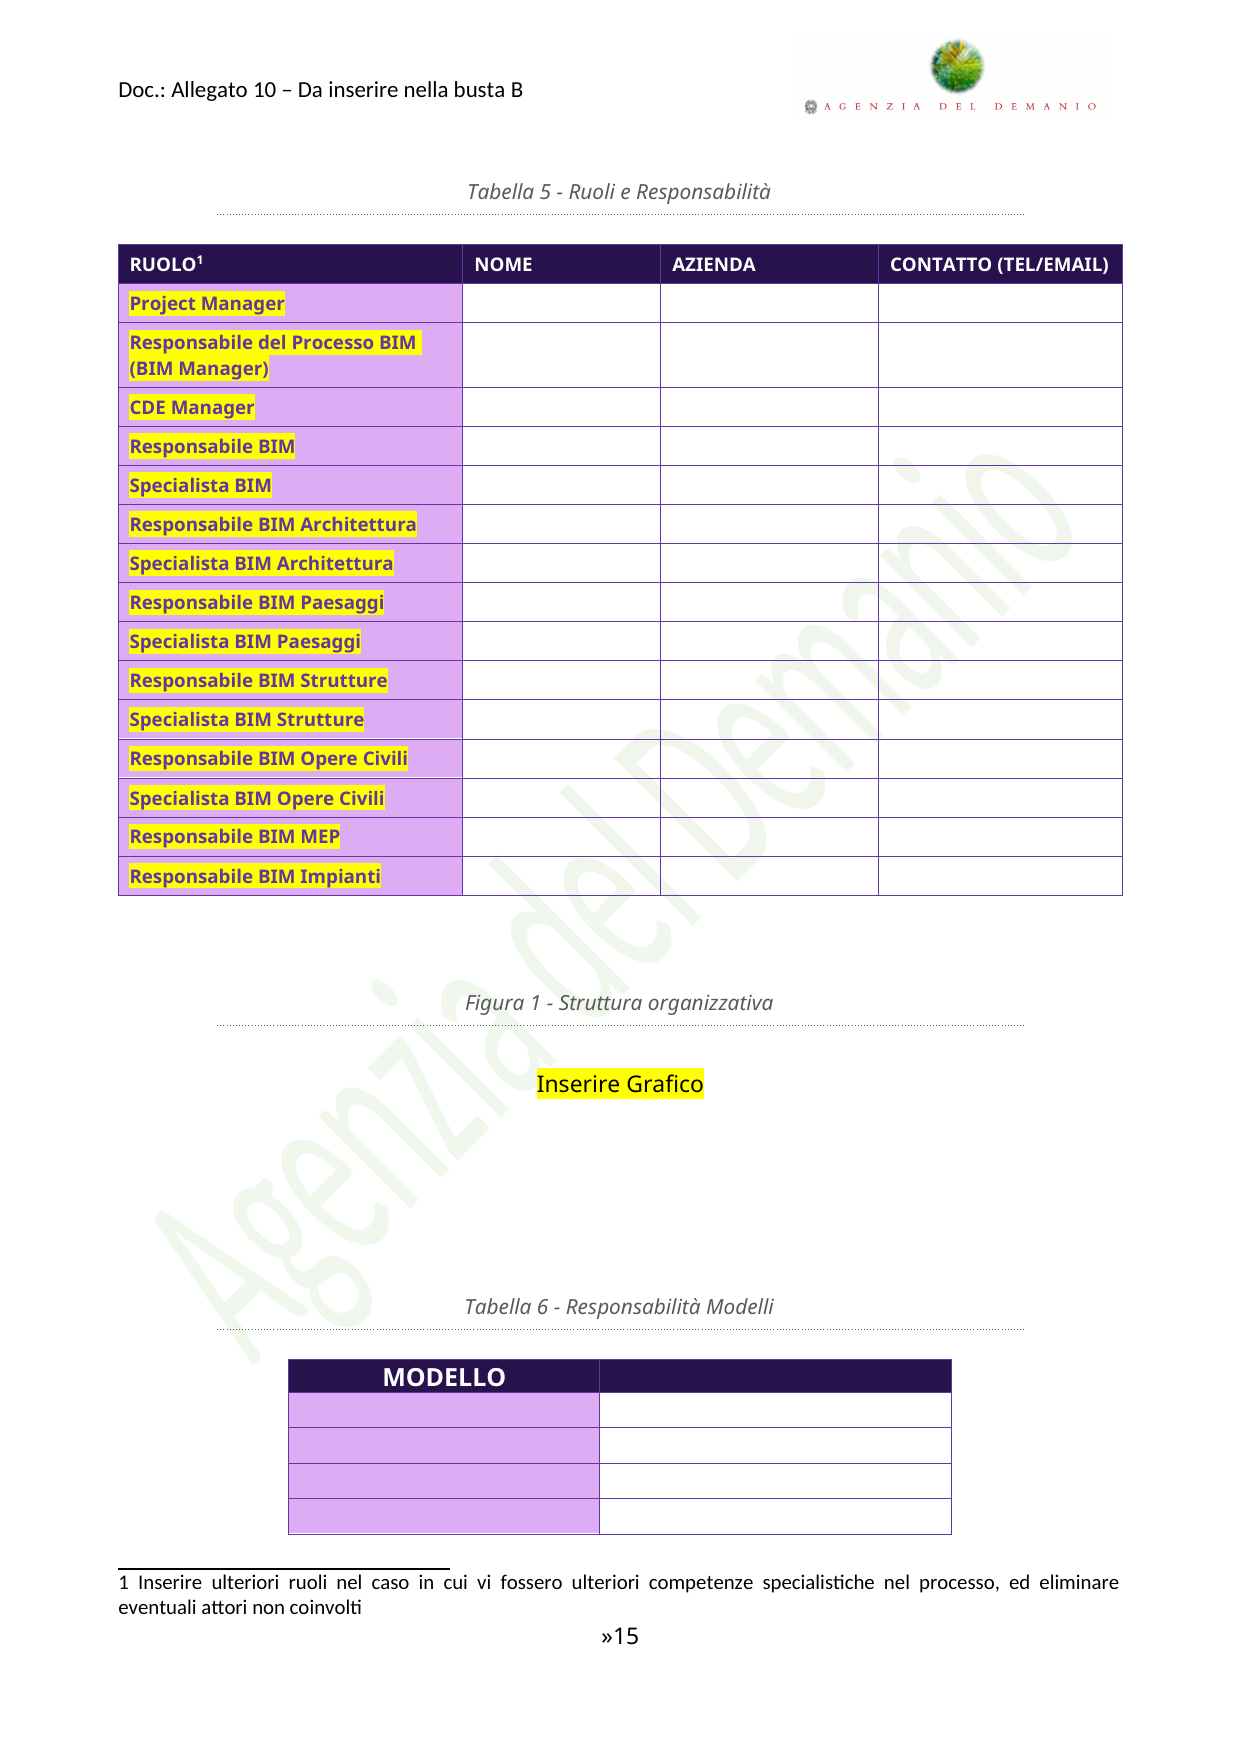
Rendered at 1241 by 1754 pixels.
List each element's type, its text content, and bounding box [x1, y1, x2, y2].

table_cell Specialista BIM Opere Civili [119, 779, 462, 817]
table_cell [463, 388, 660, 426]
table_cell [661, 427, 878, 465]
table_cell [463, 323, 660, 387]
table_cell [693, 818, 749, 856]
table_cell Responsabile BIM Architettura [119, 505, 462, 543]
table_cell [900, 628, 931, 660]
table_cell [1059, 505, 1122, 543]
table_cell [948, 544, 1009, 582]
table_cell [463, 544, 660, 582]
table_cell [867, 661, 878, 672]
table_cell Responsabile del Processo BIM (BIM Manager) [119, 323, 462, 387]
table_cell [661, 807, 671, 817]
table_cell [879, 779, 1122, 817]
table_cell [463, 700, 660, 738]
table_cell Opere civili [289, 1464, 599, 1498]
table_cell [879, 323, 1122, 387]
table_cell [879, 583, 944, 621]
table_cell [793, 700, 868, 738]
table_cell Project Manager [119, 284, 462, 322]
table_cell [661, 622, 878, 660]
table_cell [850, 700, 878, 728]
table_cell [981, 470, 1040, 504]
table_cell [600, 1428, 951, 1463]
text [421, 1068, 481, 1099]
table_cell [463, 857, 518, 895]
table_cell [661, 857, 878, 895]
table_cell Responsabile BIM Paesaggi [119, 583, 462, 621]
table_cell [879, 700, 1122, 738]
table_cell [463, 583, 660, 621]
table_cell [463, 427, 660, 465]
table_cell [879, 661, 1122, 699]
table_header MODELLO [289, 1360, 599, 1392]
table_cell [600, 1499, 951, 1533]
table_cell [661, 700, 811, 738]
table_cell [463, 284, 660, 322]
table_cell [879, 284, 1122, 322]
table_cell [879, 505, 970, 543]
table_cell Architettonico [289, 1393, 599, 1427]
table_header AZIENDA [661, 245, 878, 283]
table_cell [991, 544, 1122, 582]
table_header NOME [463, 245, 660, 283]
table_cell [768, 779, 810, 793]
table_cell [643, 857, 660, 875]
table_cell [858, 595, 878, 621]
table_cell [661, 818, 710, 856]
table_cell Specialista BIM Architettura [119, 544, 462, 582]
table_cell [992, 505, 1056, 543]
text Tabella 6 - Responsabilità Modelli [236, 1292, 1024, 1330]
table_cell [463, 779, 660, 817]
table_cell Specialista BIM Paesaggi [119, 622, 462, 660]
table_cell [879, 544, 899, 557]
table_cell Impianti elettrici [289, 1499, 599, 1533]
text Figura 1 - Struttura organizzativa [216, 988, 496, 1026]
table_cell Specialista BIM Strutture [119, 700, 462, 738]
table_cell [879, 599, 898, 621]
table_cell [604, 818, 660, 856]
table_cell [879, 427, 1122, 465]
table_cell [661, 544, 878, 582]
table_cell [463, 622, 660, 660]
table_cell Responsabile BIM MEP [119, 818, 462, 856]
table_cell [926, 583, 1122, 621]
table_cell [661, 661, 773, 699]
table_cell [463, 505, 660, 543]
table_cell [600, 1464, 951, 1498]
table_cell [736, 779, 878, 817]
table_cell [600, 1393, 951, 1427]
table_cell [879, 818, 1122, 856]
text Tabella 5 - Ruoli e Responsabilità [216, 177, 1024, 215]
table_cell [758, 740, 878, 777]
table_cell [661, 466, 878, 504]
table_cell [879, 388, 1122, 426]
table_cell [923, 622, 1122, 660]
table_cell [661, 746, 714, 777]
table_cell [783, 671, 829, 699]
table_cell Responsabile BIM [119, 427, 462, 465]
table_cell [589, 857, 660, 895]
table_cell [500, 857, 578, 895]
table_cell [879, 622, 893, 660]
table_cell [661, 583, 854, 621]
text Figura 1 - Struttura organizzativa [483, 988, 1024, 1026]
table_cell [463, 466, 660, 504]
table_cell [952, 505, 1009, 543]
table_cell Responsabile BIM Opere Civili [119, 740, 462, 777]
table_cell [879, 466, 974, 504]
table_cell [904, 661, 931, 673]
table_cell [661, 388, 878, 426]
table_cell [691, 740, 746, 777]
table_cell Responsabile BIM Impianti [119, 857, 462, 895]
table_cell [463, 740, 631, 777]
table_cell [638, 746, 660, 777]
text [118, 1068, 422, 1099]
table_cell [732, 718, 771, 738]
table_cell [661, 323, 878, 387]
table_cell [578, 872, 617, 895]
table_header CONTATTO (TEL/EMAIL) [879, 245, 1122, 283]
table_cell [879, 740, 1122, 777]
table_cell Responsabile BIM Strutture [119, 661, 462, 699]
table_cell [661, 779, 745, 817]
text Inserire Grafico [470, 1068, 1122, 1099]
table_cell [814, 661, 878, 699]
table_cell Specialista BIM [119, 466, 462, 504]
table_cell [909, 544, 966, 582]
table_header RUOLO [119, 245, 462, 283]
table_cell [879, 857, 1122, 895]
table_cell Strutturale [289, 1428, 599, 1463]
table_cell CDE Manager [119, 388, 462, 426]
table_cell [879, 556, 905, 582]
table_cell [1020, 466, 1122, 504]
table_cell [463, 661, 660, 699]
table_cell [762, 818, 878, 856]
table_cell [811, 642, 846, 660]
table_header RESPONSABILE [600, 1360, 951, 1392]
table_cell [463, 818, 622, 856]
table_cell [661, 284, 878, 322]
table_cell [735, 740, 765, 758]
table_cell [661, 505, 878, 543]
